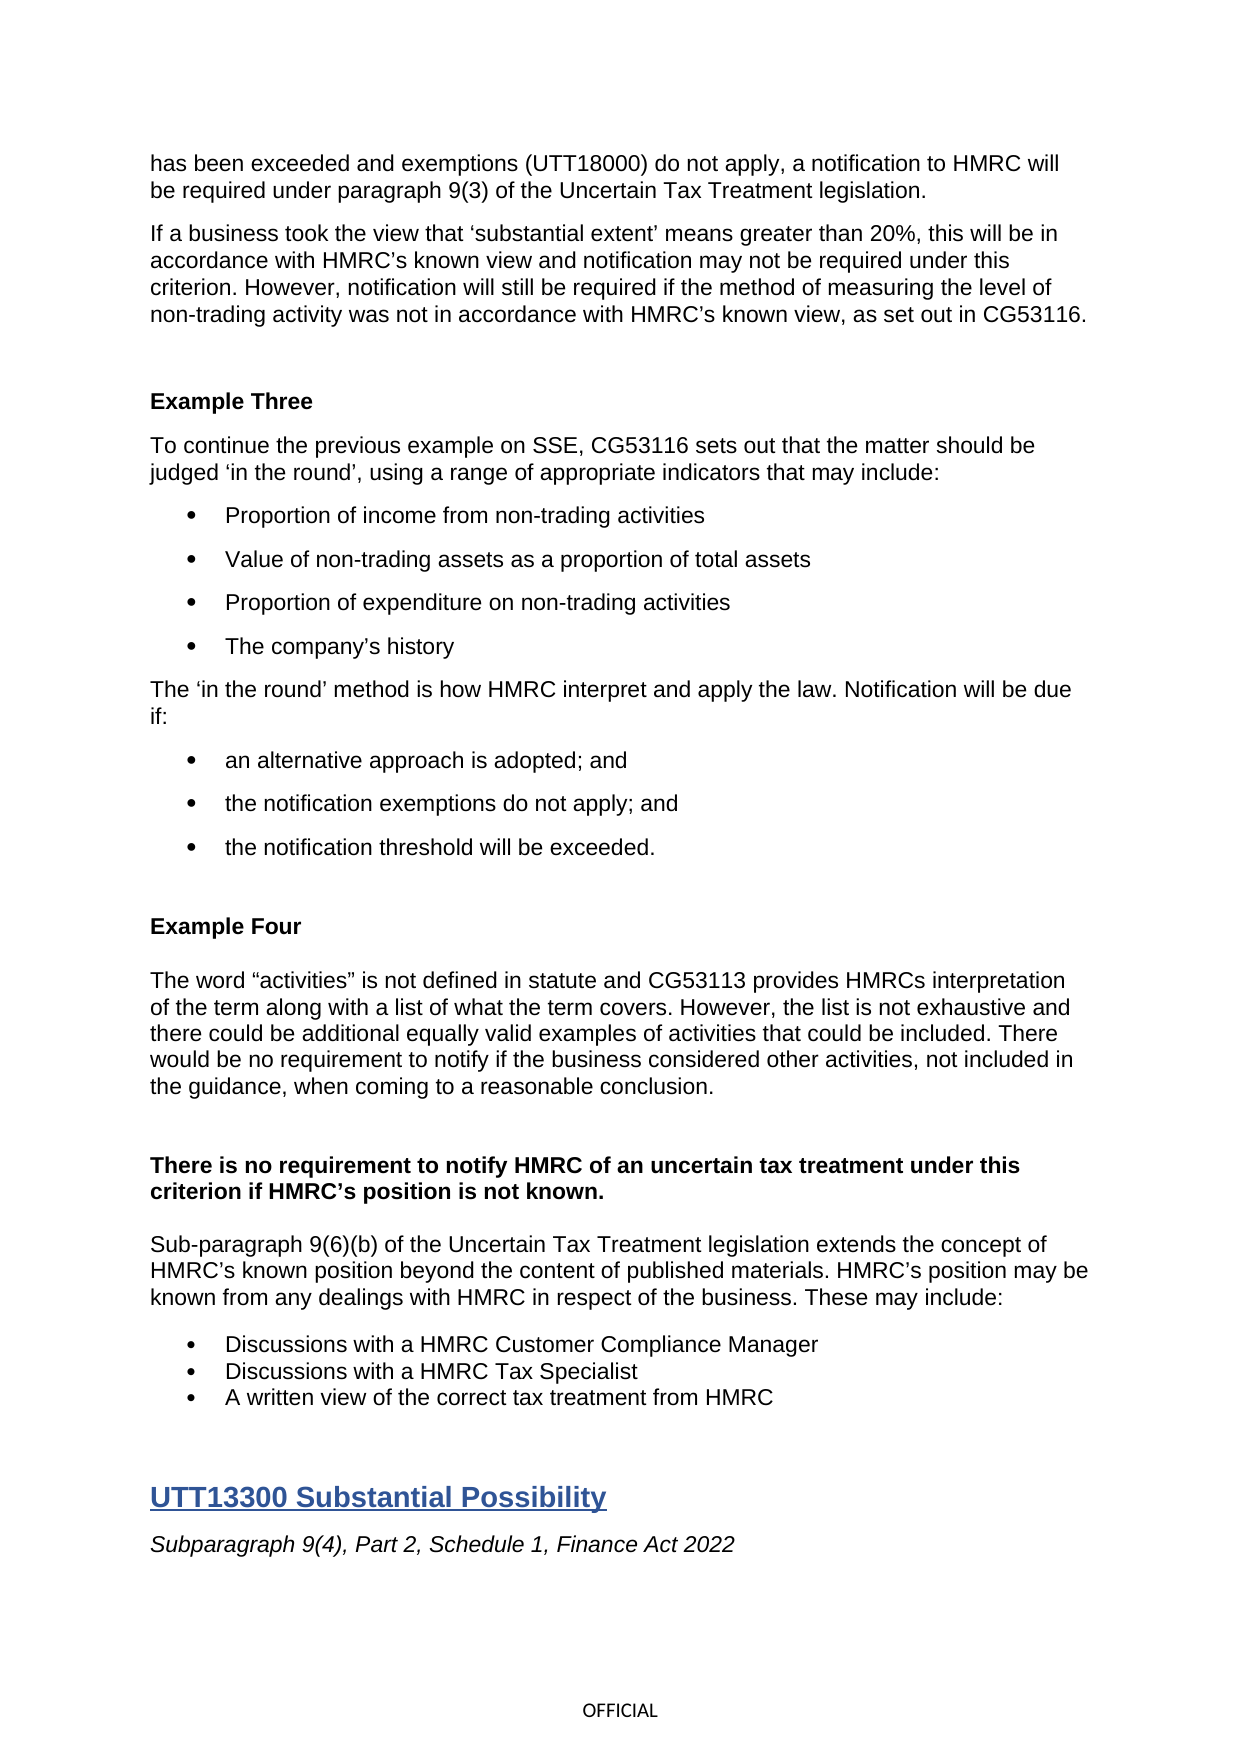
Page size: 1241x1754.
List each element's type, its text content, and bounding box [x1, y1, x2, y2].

text Example Four [150, 913, 1090, 939]
subtitle UTT13300 Substantial Possibility [150, 1480, 1090, 1514]
list Proportion of expenditure on non-trading activities [187, 589, 1090, 616]
list the notification exemptions do not apply; and [187, 790, 1090, 817]
list Value of non-trading assets as a proportion of total assets [187, 546, 1090, 572]
text To continue the previous example on SSE, CG53116 sets out that the matter should be judged ‘in the round’, using a range of appropriate indicators that may include: [150, 432, 1090, 485]
text If a business took the view that ‘substantial extent’ means greater than 20%, this will be in accordance with HMRC’s known view and notification may not be required under this criterion. However, notification will still be required if the method of measuring the level of non-trading activity was not in accordance with HMRC’s known view, as set out in CG53116. [150, 220, 1090, 327]
list Discussions with a HMRC Customer Compliance Manager [187, 1331, 1090, 1358]
list an alternative approach is adopted; and [187, 747, 1090, 773]
list The company’s history [187, 633, 1090, 659]
list the notification threshold will be exceeded. [187, 834, 1090, 860]
text Example Three [150, 388, 1090, 414]
list Discussions with a HMRC Tax Specialist [187, 1358, 1090, 1384]
list Proportion of income from non-trading activities [187, 502, 1090, 528]
text The ‘in the round’ method is how HMRC interpret and apply the law. Notification will be due if: [150, 676, 1090, 729]
text Subparagraph 9(4), Part 2, Schedule 1, Finance Act 2022 [150, 1531, 1090, 1557]
text Sub-paragraph 9(6)(b) of the Uncertain Tax Treatment legislation extends the concept of HMRC’s known position beyond the content of published materials. HMRC’s position may be known from any dealings with HMRC in respect of the business. These may include: [150, 1231, 1090, 1310]
text The word “activities” is not defined in statute and CG53113 provides HMRCs interpretation of the term along with a list of what the term covers. However, the list is not exhaustive and there could be additional equally valid examples of activities that could be included. There would be no requirement to notify if the business considered other activities, not included in the guidance, when coming to a reasonable conclusion. [150, 939, 1090, 1099]
text has been exceeded and exemptions (UTT18000) do not apply, a notification to HMRC will be required under paragraph 9(3) of the Uncertain Tax Treatment legislation. [150, 150, 1090, 203]
list A written view of the correct tax treatment from HMRC [187, 1384, 1090, 1410]
text There is no requirement to notify HMRC of an uncertain tax treatment under this criterion if HMRC’s position is not known. [150, 1152, 1090, 1204]
